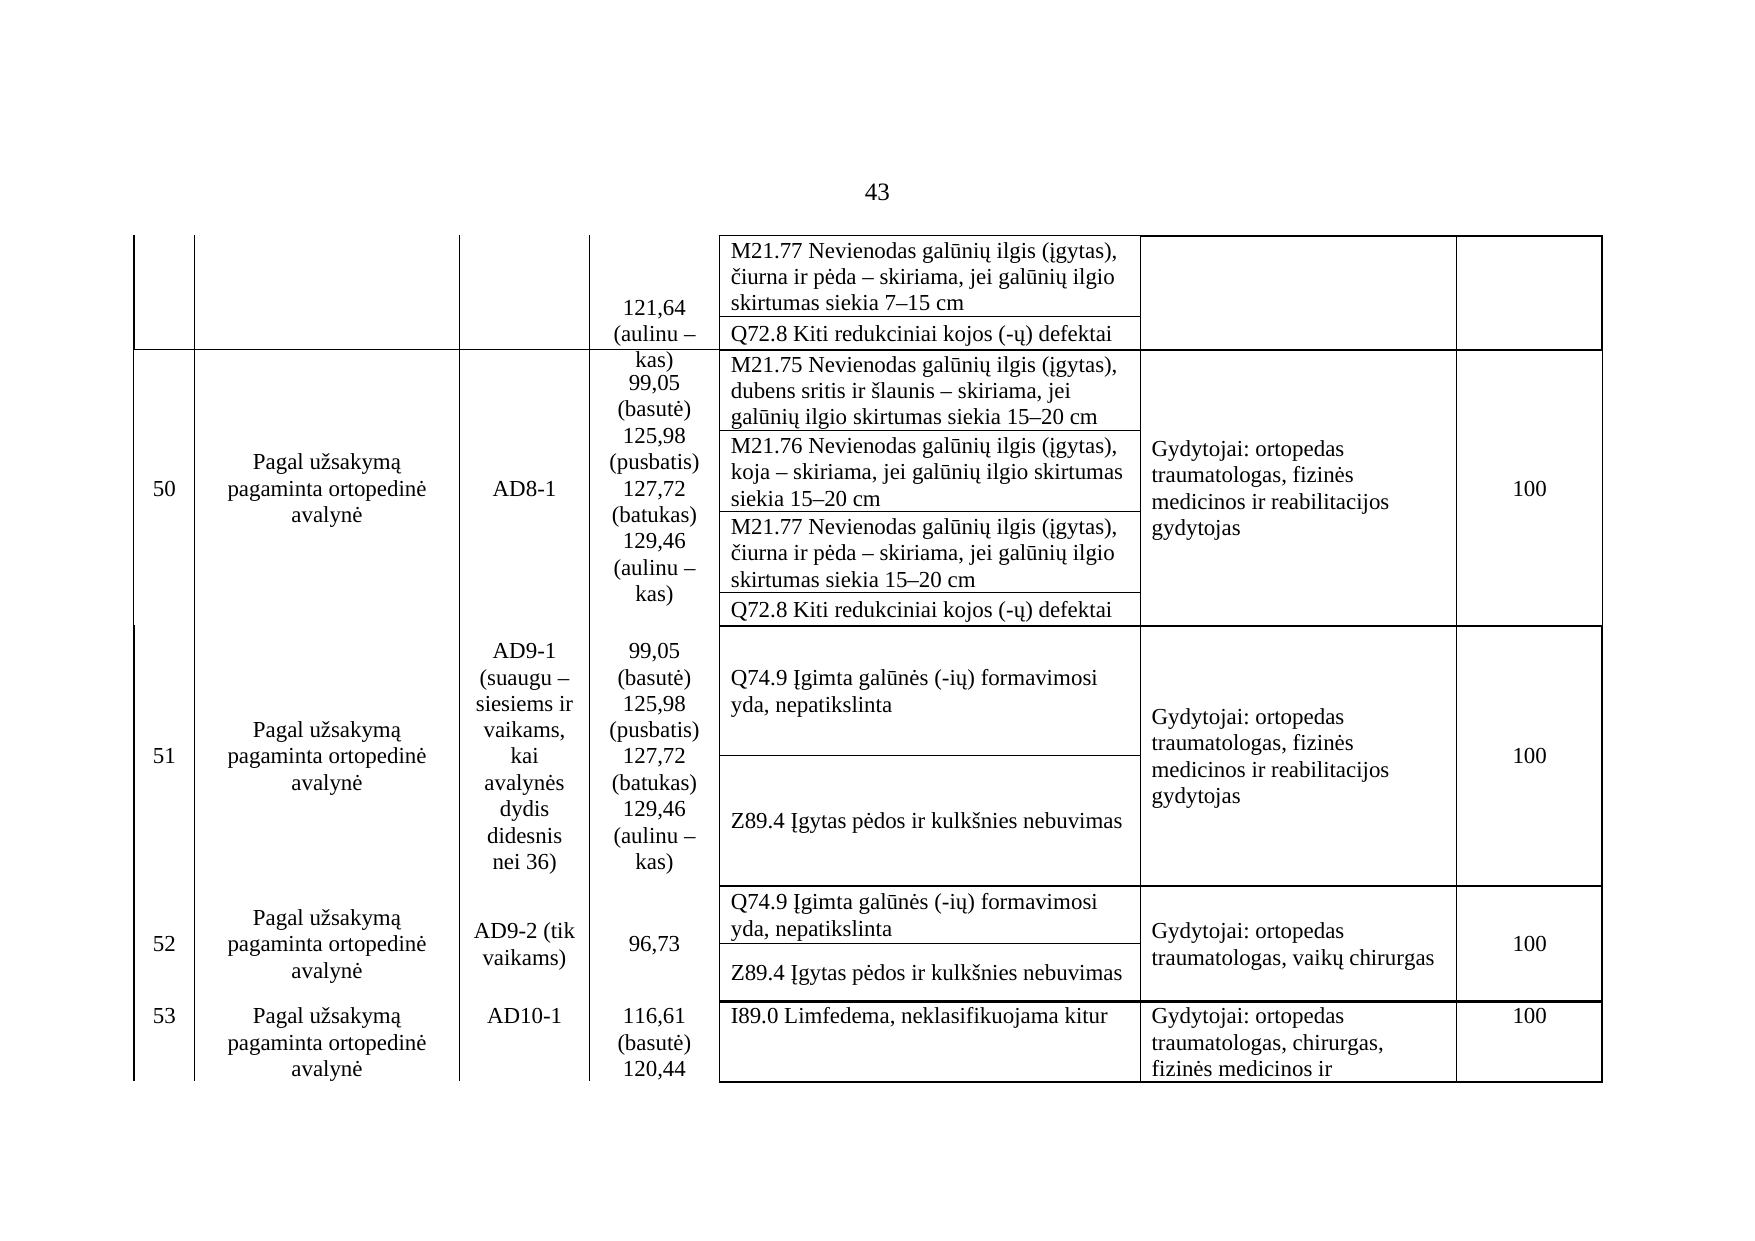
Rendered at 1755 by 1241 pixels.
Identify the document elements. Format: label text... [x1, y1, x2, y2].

table_cell Q74.9 Įgimta galūnės (-ių) formavimosi yda, nepatikslinta [720, 627, 1140, 755]
table_cell [1603, 943, 1621, 1000]
table_cell AD8-1 [460, 350, 589, 625]
table_cell AD9-1 (suaugu –siesiems ir vaikams, kai avalynės dydis didesnis nei 36) [460, 625, 589, 885]
table_cell 99,05 (basutė) 125,98 (pusbatis) 127,72 (batukas) 129,46 (aulinu –kas) [590, 350, 719, 625]
table_cell 96,73 [590, 885, 719, 1000]
table_cell 100 [1457, 627, 1601, 885]
table_cell [129, 511, 133, 592]
table_cell [1457, 237, 1601, 349]
table_cell M21.77 Nevienodas galūnių ilgis (įgytas), čiurna ir pėda – skiriama, jei galūnių ilgio skirtumas siekia 15‒20 cm [720, 512, 1140, 592]
table_cell 52 [135, 885, 194, 1000]
table_cell [129, 430, 133, 511]
table_cell [129, 625, 133, 755]
table_cell Z89.4 Įgytas pėdos ir kulkšnies nebuvimas [720, 944, 1140, 1000]
table_cell Pagal užsakymą pagaminta ortopedinė avalynė [195, 1000, 459, 1081]
table_cell 100,21 (basutė) 115,27 (pusbatis) 118,16 (batukas) 121,64 (aulinu –kas) [590, 235, 719, 349]
table_cell M21.77 Nevienodas galūnių ilgis (įgytas), čiurna ir pėda – skiriama, jei galūnių ilgio skirtumas siekia 7‒15 cm [720, 236, 1140, 316]
table_cell AD9-2 (tik vaikams) [460, 885, 589, 1000]
table_cell Z89.4 Įgytas pėdos ir kulkšnies nebuvimas [720, 756, 1140, 885]
table_cell [1603, 316, 1621, 349]
table_cell [1603, 885, 1621, 942]
table_cell [1603, 511, 1621, 592]
table_cell [1603, 1000, 1621, 1081]
table_cell [1603, 430, 1621, 511]
table_cell AD10-1 [460, 1000, 589, 1081]
table_cell [460, 235, 589, 349]
table_cell [129, 316, 133, 349]
table_cell Gydytojai: ortopedas traumatologas, fizinės medicinos ir reabilitacijos gydytojas [1141, 627, 1456, 885]
table_cell 53 [135, 1000, 194, 1081]
table_cell [129, 755, 133, 885]
table_cell [1603, 592, 1621, 625]
table_cell Pagal užsakymą pagaminta ortopedinė avalynė [195, 885, 459, 1000]
table_cell Q72.8 Kiti redukciniai kojos (-ų) defektai [720, 593, 1140, 625]
table_cell 100 [1457, 1003, 1601, 1081]
table_cell Gydytojai: ortopedas traumatologas, chirurgas, fizinės medicinos ir [1141, 1003, 1456, 1081]
table_cell Pagal užsakymą pagaminta ortopedinė avalynė [195, 350, 459, 625]
table_cell [129, 885, 133, 942]
table_cell 100 [1457, 351, 1602, 625]
table_cell M21.75 Nevienodas galūnių ilgis (įgytas), dubens sritis ir šlaunis – skiriama, jei galūnių ilgio skirtumas siekia 15‒20 cm [720, 351, 1140, 430]
table_cell [1603, 235, 1621, 316]
table_cell [129, 235, 133, 316]
table_cell [129, 592, 133, 625]
table_cell Q74.9 Įgimta galūnės (-ių) formavimosi yda, nepatikslinta [720, 887, 1140, 942]
table_cell [195, 235, 459, 349]
table_cell [1141, 237, 1456, 349]
table_cell [135, 235, 194, 349]
table_cell [129, 943, 133, 1000]
table_cell [1603, 625, 1621, 755]
table_cell [1603, 755, 1621, 885]
table_cell Pagal užsakymą pagaminta ortopedinė avalynė [195, 625, 459, 885]
table_cell Q72.8 Kiti redukciniai kojos (-ų) defektai [720, 317, 1140, 349]
table_cell 51 [135, 625, 194, 885]
table_cell I89.0 Limfedema, neklasifikuojama kitur [720, 1003, 1140, 1081]
table_cell [129, 349, 133, 430]
table_cell [1603, 349, 1621, 430]
table_cell 100 [1457, 887, 1601, 1000]
table_cell [129, 1000, 133, 1081]
table_cell M21.76 Nevienodas galūnių ilgis (įgytas), koja – skiriama, jei galūnių ilgio skirtumas siekia 15‒20 cm [720, 431, 1140, 511]
table_cell 99,05 (basutė) 125,98 (pusbatis) 127,72 (batukas) 129,46 (aulinu –kas) [590, 625, 719, 885]
table_cell 116,61 (basutė) 120,44 [590, 1000, 719, 1081]
table_cell 50 [134, 350, 194, 625]
table_cell Gydytojai: ortopedas traumatologas, fizinės medicinos ir reabilitacijos gydytojas [1141, 351, 1456, 625]
table_cell Gydytojai: ortopedas traumatologas, vaikų chirurgas [1141, 887, 1456, 1000]
